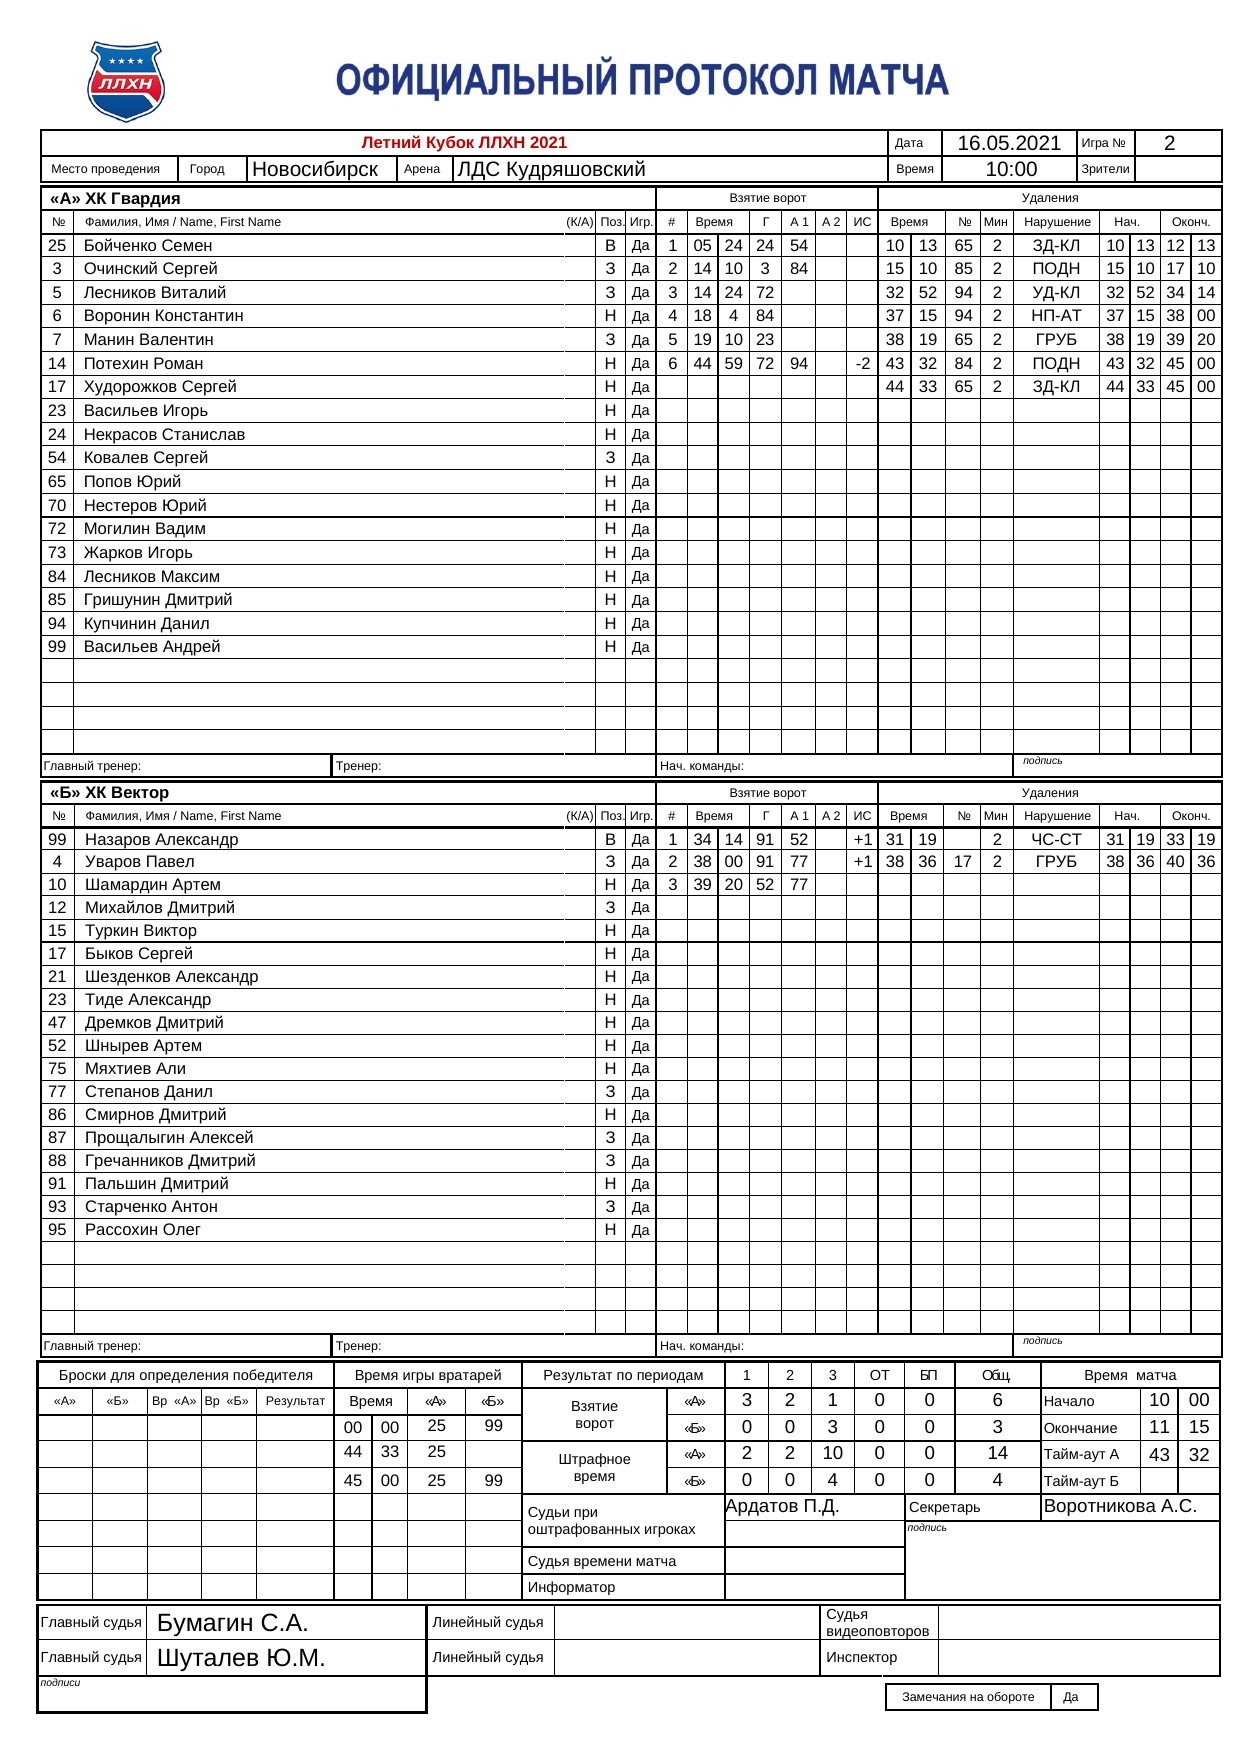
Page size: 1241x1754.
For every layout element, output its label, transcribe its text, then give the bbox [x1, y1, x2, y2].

table_cell 65 [946, 328, 980, 351]
table_cell [565, 565, 595, 587]
table_cell [816, 1058, 846, 1079]
table_cell Да [626, 446, 655, 469]
table_cell [981, 399, 1013, 422]
table_cell 17 [42, 376, 73, 398]
table_cell [657, 1081, 687, 1103]
table_cell [555, 1606, 819, 1639]
table_cell [719, 1196, 749, 1218]
table_cell [816, 1196, 846, 1218]
table_cell [565, 588, 595, 611]
table_cell [750, 1311, 781, 1333]
table_cell [688, 612, 717, 634]
table_cell 2 [981, 352, 1013, 374]
table_cell [565, 1196, 595, 1218]
table_cell Инспектор [821, 1640, 938, 1675]
table_cell [816, 446, 846, 469]
table_cell [816, 1150, 846, 1172]
table_cell [879, 1035, 910, 1057]
table_cell [912, 565, 945, 587]
table_cell [565, 730, 595, 753]
table_cell Да [626, 1012, 655, 1033]
table_cell [688, 1311, 717, 1333]
table_cell Н [596, 1173, 625, 1195]
table_cell [981, 1173, 1013, 1195]
table_cell [782, 1265, 815, 1287]
table_cell [1131, 730, 1160, 753]
table_cell [657, 1265, 687, 1287]
table_cell [981, 920, 1013, 941]
table_cell [688, 518, 717, 540]
table_cell [408, 1521, 465, 1546]
table_cell [1131, 1104, 1160, 1126]
table_cell [847, 1058, 877, 1079]
table_cell [1100, 1035, 1129, 1057]
table_cell [202, 1468, 256, 1493]
table_cell [981, 423, 1013, 445]
table_cell [879, 896, 910, 918]
table_cell Да [626, 235, 655, 256]
table_cell [688, 989, 717, 1011]
table_cell Дремков Дмитрий [75, 1012, 564, 1033]
table_cell Туркин Виктор [75, 920, 564, 941]
table_cell 44 [879, 376, 910, 398]
table_cell [847, 588, 877, 611]
table_cell [879, 1012, 910, 1033]
table_cell [1131, 1081, 1160, 1103]
table_cell 13 [912, 235, 945, 256]
table_cell [981, 1196, 1013, 1218]
table_cell 85 [42, 588, 73, 611]
table_cell «Б» [668, 1468, 724, 1493]
table_cell [565, 1265, 595, 1287]
table_cell Воротникова А.С. [1042, 1495, 1219, 1520]
table_cell [1192, 541, 1221, 564]
table_cell [750, 518, 781, 540]
table_cell [847, 376, 877, 398]
table_cell [1014, 1311, 1099, 1333]
table_cell [1192, 1058, 1221, 1079]
table_cell [944, 1196, 980, 1218]
table_cell [1131, 541, 1160, 564]
table_cell [847, 920, 877, 941]
table_cell [1100, 1058, 1129, 1079]
table_cell [816, 1265, 846, 1287]
table_cell [719, 1311, 749, 1333]
table_cell [657, 989, 687, 1011]
table_cell [912, 874, 943, 895]
table_cell Г [750, 805, 781, 826]
table_cell [750, 494, 781, 516]
table_cell [879, 1311, 910, 1333]
table_cell З [596, 896, 625, 918]
table_cell 32 [1179, 1441, 1219, 1467]
table_cell [912, 446, 945, 469]
table_cell [847, 305, 877, 327]
table_cell [912, 1173, 943, 1195]
table_cell [596, 1311, 625, 1333]
table_cell Прощалыгин Алексей [75, 1127, 564, 1149]
table_cell Н [596, 494, 625, 516]
table_cell [657, 446, 687, 469]
table_cell [688, 1012, 717, 1033]
table_cell [981, 896, 1013, 918]
table_cell [1014, 1196, 1099, 1218]
table_cell НП-АТ [1014, 305, 1099, 327]
table_cell [688, 541, 717, 564]
table_cell [42, 1265, 74, 1287]
table_cell [750, 1196, 781, 1218]
table_cell [565, 989, 595, 1011]
table_cell № [42, 211, 73, 233]
table_cell 43 [1141, 1441, 1177, 1467]
table_cell 0 [905, 1389, 954, 1413]
table_cell [816, 874, 846, 895]
table_cell [946, 470, 980, 493]
table_cell 6 [42, 305, 73, 327]
table_cell № [944, 805, 980, 826]
table_cell З [596, 257, 625, 280]
table_cell [719, 989, 749, 1011]
table_cell 3 [812, 1415, 854, 1440]
table_cell [202, 1574, 256, 1599]
table_cell Н [596, 636, 625, 658]
table_cell [688, 1196, 717, 1218]
table_cell [408, 1494, 465, 1520]
table_cell [1192, 1196, 1221, 1218]
table_cell [719, 446, 749, 469]
table_cell [1192, 612, 1221, 634]
table_cell [565, 1173, 595, 1195]
table_cell [1161, 659, 1190, 682]
table_cell [1161, 943, 1190, 964]
table_cell [981, 1012, 1013, 1033]
table_cell [1014, 989, 1099, 1011]
table_cell [565, 328, 595, 351]
table_cell [782, 966, 815, 987]
table_cell [148, 1574, 201, 1599]
table_cell 00 [335, 1416, 371, 1440]
table_cell [1161, 1127, 1190, 1149]
table_cell [879, 943, 910, 964]
table_cell [847, 257, 877, 280]
table_cell Арена [398, 157, 452, 181]
table_cell [944, 1219, 980, 1241]
table_cell [981, 1242, 1013, 1264]
table_cell [782, 612, 815, 634]
table_cell [847, 1219, 877, 1241]
table_cell [719, 683, 749, 706]
table_cell 0 [855, 1415, 904, 1440]
table_cell [912, 1288, 943, 1310]
table_cell [466, 1547, 521, 1573]
table_cell 2 [657, 850, 687, 872]
table_cell 10:00 [943, 157, 1076, 181]
table_cell [946, 659, 980, 682]
table_cell [373, 1574, 407, 1599]
table_cell Да [626, 281, 655, 303]
table_cell [879, 1219, 910, 1241]
table_cell [688, 636, 717, 658]
table_cell [257, 1521, 333, 1546]
table_cell Да [626, 518, 655, 540]
table_cell А 2 [816, 211, 846, 233]
table_cell [750, 1127, 781, 1149]
table_cell [750, 1150, 781, 1172]
table_cell [719, 423, 749, 445]
table_cell [944, 896, 980, 918]
table_cell [42, 730, 73, 753]
table_cell [1100, 541, 1129, 564]
table_header 1 [726, 1363, 768, 1387]
table_cell [879, 683, 910, 706]
table_cell [1131, 565, 1160, 587]
table_cell [816, 494, 846, 516]
table_cell Да [626, 494, 655, 516]
table_cell Главный судья [39, 1640, 146, 1675]
table_cell [657, 1173, 687, 1195]
table_cell [981, 494, 1013, 516]
table_cell [912, 707, 945, 729]
table_cell 5 [657, 328, 687, 351]
table_cell 87 [42, 1127, 74, 1149]
table_cell 3 [657, 281, 687, 303]
table_cell Воронин Константин [74, 305, 564, 327]
table_cell [816, 470, 846, 493]
table_cell [1100, 1150, 1129, 1172]
table_cell 0 [905, 1415, 954, 1440]
table_cell [688, 1081, 717, 1103]
table_cell [912, 1311, 943, 1333]
table_cell 52 [1131, 281, 1160, 303]
table_cell [1100, 423, 1129, 445]
table_cell [1131, 920, 1160, 941]
table_cell [688, 896, 717, 918]
table_cell 43 [1100, 352, 1129, 374]
table_cell [1014, 920, 1099, 941]
table_cell [74, 707, 564, 729]
table_cell [1179, 1468, 1219, 1493]
table_cell [1131, 1265, 1160, 1287]
table_cell [816, 1127, 846, 1149]
table_cell 39 [688, 874, 717, 895]
table_cell [1100, 966, 1129, 987]
table_cell «А» [39, 1389, 92, 1413]
table_cell [726, 1521, 904, 1546]
table_cell [657, 896, 687, 918]
table_cell 32 [1100, 281, 1129, 303]
table_cell [816, 1081, 846, 1103]
table_cell [1131, 1219, 1160, 1241]
table_cell 91 [750, 850, 781, 872]
table_cell Васильев Андрей [74, 636, 564, 658]
table_cell Бумагин С.А. [147, 1606, 425, 1639]
table_cell 0 [726, 1468, 768, 1493]
table_cell [847, 1035, 877, 1057]
table_cell [565, 1012, 595, 1033]
table_cell [1131, 1150, 1160, 1172]
table_cell [912, 423, 945, 445]
table_cell № [946, 211, 980, 233]
table_cell [1014, 494, 1099, 516]
table_cell [1131, 989, 1160, 1011]
table_cell Ардатов П.Д. [726, 1495, 904, 1520]
table_cell 72 [750, 352, 781, 374]
table_cell # [657, 211, 687, 233]
table_cell ИС [847, 805, 877, 826]
table_header Время игры вратарей [335, 1363, 521, 1387]
table_cell Степанов Данил [75, 1081, 564, 1103]
table_cell Н [596, 1035, 625, 1057]
table_cell Да [626, 588, 655, 611]
table_cell [1192, 588, 1221, 611]
table_cell [42, 707, 73, 729]
table_cell [879, 1196, 910, 1218]
table_cell [879, 494, 910, 516]
table_cell [1014, 518, 1099, 540]
table_cell Информатор [523, 1575, 724, 1599]
table_cell Н [596, 920, 625, 941]
table_cell [912, 989, 943, 1011]
table_cell 33 [1161, 829, 1190, 849]
table_cell [816, 943, 846, 964]
table_cell [1014, 707, 1099, 729]
table_cell [657, 612, 687, 634]
table_cell 10 [1100, 235, 1129, 256]
table_cell [912, 683, 945, 706]
table_cell [719, 707, 749, 729]
table_cell [912, 636, 945, 658]
table_cell [782, 423, 815, 445]
table_cell [626, 1288, 655, 1310]
table_cell 2 [726, 1442, 768, 1467]
table_cell Да [626, 612, 655, 634]
table_cell 14 [956, 1442, 1040, 1467]
table_cell [816, 989, 846, 1011]
table_cell [719, 1012, 749, 1033]
table_cell 14 [688, 257, 717, 280]
table_cell [847, 399, 877, 422]
table_cell [657, 1219, 687, 1241]
table_cell [1131, 1127, 1160, 1149]
table_cell 2 [981, 305, 1013, 327]
table_cell 99 [466, 1468, 521, 1493]
table_cell [912, 1219, 943, 1241]
table_cell Время [879, 805, 943, 826]
table_cell [466, 1494, 521, 1520]
table_cell [1161, 683, 1190, 706]
table_cell [847, 896, 877, 918]
table_cell [1100, 683, 1129, 706]
table_cell «Б » [466, 1389, 521, 1413]
table_cell [1100, 707, 1129, 729]
table_cell [750, 541, 781, 564]
table_cell [847, 1265, 877, 1287]
table_cell ПОДН [1014, 257, 1099, 280]
table_cell [202, 1441, 256, 1467]
table_cell [565, 683, 595, 706]
table_cell ГРУБ [1014, 328, 1099, 351]
table_cell [1161, 494, 1190, 516]
table_cell [1100, 470, 1129, 493]
table_cell 23 [750, 328, 781, 351]
table_cell [981, 730, 1013, 753]
table_cell Н [596, 1058, 625, 1079]
table_cell [1192, 565, 1221, 587]
table_cell [1141, 1468, 1177, 1493]
table_cell [782, 446, 815, 469]
table_cell [565, 874, 595, 895]
table_cell Назаров Александр [75, 829, 564, 849]
table_cell Да [626, 829, 655, 849]
table_cell 15 [912, 305, 945, 327]
table_cell [719, 943, 749, 964]
table_cell Да [626, 399, 655, 422]
table_cell [657, 1311, 687, 1333]
table_cell З [596, 1196, 625, 1218]
table_cell [782, 920, 815, 941]
table_cell [1014, 446, 1099, 469]
table_cell 94 [42, 612, 73, 634]
table_cell [816, 850, 846, 872]
table_cell [257, 1468, 333, 1493]
table_cell «А» [668, 1389, 724, 1413]
table_cell [946, 494, 980, 516]
table_cell [981, 518, 1013, 540]
table_cell [1161, 1311, 1190, 1333]
table_cell [879, 966, 910, 987]
table_cell [565, 446, 595, 469]
table_cell [847, 1311, 877, 1333]
table_cell [335, 1574, 371, 1599]
table_cell [981, 1219, 1013, 1241]
table_cell [847, 989, 877, 1011]
table_cell Некрасов Станислав [74, 423, 564, 445]
table_cell [981, 1104, 1013, 1126]
table_cell [719, 659, 749, 682]
table_header 2 [1136, 131, 1221, 155]
table_cell [74, 659, 564, 682]
table_cell [782, 707, 815, 729]
table_cell [39, 1574, 92, 1599]
table_cell [1014, 730, 1099, 753]
table_cell Михайлов Дмитрий [75, 896, 564, 918]
table_cell З [596, 1127, 625, 1149]
table_cell 95 [42, 1219, 74, 1241]
table_cell ЗД-КЛ [1014, 235, 1099, 256]
table_cell 40 [1161, 850, 1190, 872]
table_cell [981, 1058, 1013, 1079]
table_cell [1192, 1311, 1221, 1333]
table_cell [1192, 518, 1221, 540]
table_cell Нарушение [1014, 805, 1099, 826]
table_cell Шнырев Артем [75, 1035, 564, 1057]
table_cell [879, 1265, 910, 1287]
table_cell [879, 588, 910, 611]
table_cell [1131, 518, 1160, 540]
table_cell [719, 565, 749, 587]
table_cell 99 [42, 829, 74, 849]
table_cell [565, 541, 595, 564]
table_cell [879, 423, 910, 445]
table_cell [981, 446, 1013, 469]
table_cell 7 [42, 328, 73, 351]
table_cell 37 [1100, 305, 1129, 327]
table_cell Мяхтиев Али [75, 1058, 564, 1079]
table_cell [912, 1265, 943, 1287]
table_cell 14 [719, 829, 749, 849]
table_cell Да [626, 1219, 655, 1241]
table_cell [408, 1574, 465, 1599]
table_cell 84 [42, 565, 73, 587]
table_cell Старченко Антон [75, 1196, 564, 1218]
table_cell 00 [373, 1416, 407, 1440]
table_cell [1014, 874, 1099, 895]
table_cell [1131, 943, 1160, 964]
table_cell Оконч. [1161, 211, 1221, 233]
table_cell З [596, 281, 625, 303]
table_cell [93, 1521, 147, 1546]
table_cell [626, 730, 655, 753]
table_cell [782, 376, 815, 398]
table_cell [565, 966, 595, 987]
table_cell Быков Сергей [75, 943, 564, 964]
table_cell [816, 399, 846, 422]
table_cell 77 [42, 1081, 74, 1103]
table_cell [1131, 1058, 1160, 1079]
table_cell 0 [769, 1415, 811, 1440]
table_cell [816, 730, 846, 753]
table_cell [847, 874, 877, 895]
table_cell [944, 966, 980, 987]
table_cell 24 [750, 235, 781, 256]
table_cell [626, 683, 655, 706]
table_cell Да [626, 1058, 655, 1079]
table_cell [688, 683, 717, 706]
table_cell Н [596, 588, 625, 611]
table_cell 24 [719, 235, 749, 256]
table_cell [565, 518, 595, 540]
table_cell [816, 683, 846, 706]
table_cell 2 [981, 281, 1013, 303]
table_cell [1161, 989, 1190, 1011]
table_cell [1192, 989, 1221, 1011]
table_cell [883, 1677, 1220, 1681]
table_cell 36 [1131, 850, 1160, 872]
table_cell Шуталев Ю.М. [147, 1640, 425, 1675]
table_cell 15 [879, 257, 910, 280]
table_cell 14 [42, 352, 73, 374]
table_cell Да [626, 423, 655, 445]
table_cell [1014, 1219, 1099, 1241]
table_cell [816, 352, 846, 374]
table_cell 24 [42, 423, 73, 445]
table_cell [565, 1311, 595, 1333]
table_cell [657, 1242, 687, 1264]
table_cell [1161, 1035, 1190, 1057]
table_cell [1192, 1288, 1221, 1310]
table_cell [373, 1547, 407, 1573]
table_cell [944, 1265, 980, 1287]
table_cell 94 [946, 281, 980, 303]
table_cell [847, 1104, 877, 1126]
table_cell [782, 636, 815, 658]
table_cell # [657, 805, 687, 826]
table_cell В [596, 829, 625, 849]
table_cell [1100, 399, 1129, 422]
table_cell Да [626, 470, 655, 493]
table_cell [1192, 1173, 1221, 1195]
table_cell 0 [905, 1468, 954, 1493]
table_cell [657, 376, 687, 398]
table_cell 45 [1161, 376, 1190, 398]
table_cell 70 [42, 494, 73, 516]
table_cell [1161, 446, 1190, 469]
table_cell [782, 1173, 815, 1195]
table_cell [847, 612, 877, 634]
table_cell Н [596, 352, 625, 374]
table_cell [1100, 1081, 1129, 1103]
table_cell [782, 730, 815, 753]
table_cell [335, 1494, 371, 1520]
table_cell [1131, 446, 1160, 469]
table_cell Н [596, 305, 625, 327]
table_cell [944, 1012, 980, 1033]
table_cell [782, 943, 815, 964]
table_cell 0 [855, 1468, 904, 1493]
table_cell 86 [42, 1104, 74, 1126]
table_cell [1014, 423, 1099, 445]
table_cell [1100, 1242, 1129, 1264]
table_cell Н [596, 874, 625, 895]
table_cell Мин [981, 211, 1013, 233]
table_cell [981, 1265, 1013, 1287]
table_cell Фамилия, Имя / Name, First Name [74, 211, 565, 233]
table_cell [1100, 446, 1129, 469]
table_cell 38 [688, 850, 717, 872]
table_cell [74, 730, 564, 753]
table_cell Да [626, 850, 655, 872]
table_cell [257, 1574, 333, 1599]
table_cell [688, 1058, 717, 1079]
table_cell [782, 1196, 815, 1218]
table_cell [657, 494, 687, 516]
table_cell Да [626, 352, 655, 374]
table_cell 2 [657, 257, 687, 280]
table_cell 19 [912, 829, 943, 849]
table_cell [847, 565, 877, 587]
table_cell [688, 494, 717, 516]
table_cell Место проведения [42, 157, 177, 181]
table_cell З [596, 1150, 625, 1172]
table_cell [981, 1150, 1013, 1172]
table_cell [1099, 1682, 1220, 1711]
table_cell [565, 305, 595, 327]
table_cell [912, 541, 945, 564]
table_cell Линейный судья [428, 1606, 554, 1639]
table_cell [1192, 874, 1221, 895]
table_cell 93 [42, 1196, 74, 1218]
table_cell [1161, 1058, 1190, 1079]
table_cell [912, 612, 945, 634]
table_cell [816, 565, 846, 587]
table_cell [750, 683, 781, 706]
table_cell [148, 1468, 201, 1493]
table_cell [981, 659, 1013, 682]
table_cell [816, 966, 846, 987]
table_cell [1131, 1173, 1160, 1195]
table_cell [879, 1104, 910, 1126]
table_cell [1014, 612, 1099, 634]
table_cell Н [596, 943, 625, 964]
table_cell [750, 470, 781, 493]
table_cell [782, 1242, 815, 1264]
table_cell З [596, 328, 625, 351]
table_cell [782, 659, 815, 682]
table_cell [944, 1127, 980, 1149]
table_cell [750, 896, 781, 918]
table_cell Нач. команды: [657, 755, 1012, 776]
table_cell [1131, 1311, 1160, 1333]
table_cell [596, 1288, 625, 1310]
table_cell [657, 470, 687, 493]
table_cell [816, 1219, 846, 1241]
table_cell [1192, 1081, 1221, 1103]
table_cell 31 [1100, 829, 1129, 849]
table_cell [335, 1521, 371, 1546]
table_cell [657, 1288, 687, 1310]
table_cell [879, 470, 910, 493]
table_cell 20 [1192, 328, 1221, 351]
table_cell [782, 1219, 815, 1241]
table_cell 33 [373, 1441, 407, 1467]
table_header Броски для определения победителя [39, 1363, 333, 1387]
table_cell [816, 1104, 846, 1126]
table_cell [946, 518, 980, 540]
table_cell [981, 707, 1013, 729]
table_cell Нач. команды: [657, 1335, 1012, 1356]
table_cell [1161, 896, 1190, 918]
table_cell [782, 588, 815, 611]
table_cell [657, 943, 687, 964]
table_cell [565, 281, 595, 303]
table_cell [1161, 1150, 1190, 1172]
table_cell [750, 1058, 781, 1079]
table_cell [688, 1150, 717, 1172]
table_cell [688, 1173, 717, 1195]
table_cell (К/А) [565, 211, 595, 233]
table_cell [816, 328, 846, 351]
table_cell [688, 376, 717, 398]
table_cell [335, 1547, 371, 1573]
table_cell [1192, 966, 1221, 987]
table_cell [42, 659, 73, 682]
table_cell Да [626, 1150, 655, 1172]
table_cell [657, 966, 687, 987]
table_cell № [42, 805, 74, 826]
table_cell 00 [1192, 305, 1221, 327]
table_cell Лесников Максим [74, 565, 564, 587]
table_cell [981, 1288, 1013, 1310]
table_cell [946, 541, 980, 564]
table_cell [782, 328, 815, 351]
table_cell [782, 399, 815, 422]
table_cell 00 [1192, 352, 1221, 374]
table_cell [847, 707, 877, 729]
table_cell [1192, 1035, 1221, 1057]
table_cell [719, 494, 749, 516]
table_cell 25 [408, 1441, 465, 1467]
table_cell [1131, 659, 1160, 682]
table_cell [879, 399, 910, 422]
table_cell [912, 1242, 943, 1264]
table_cell Тренер: [333, 1335, 655, 1356]
table_cell 32 [1131, 352, 1160, 374]
table_cell [1100, 1104, 1129, 1126]
table_cell [1131, 1196, 1160, 1218]
table_cell [1014, 1035, 1099, 1057]
table_cell [93, 1494, 147, 1520]
table_cell [719, 1104, 749, 1126]
table_cell [626, 707, 655, 729]
table_cell 10 [912, 257, 945, 280]
table_cell [657, 707, 687, 729]
table_cell 10 [812, 1442, 854, 1467]
table_cell [782, 989, 815, 1011]
table_cell [657, 1150, 687, 1172]
table_cell [879, 1081, 910, 1103]
table_cell 54 [42, 446, 73, 469]
table_cell [816, 659, 846, 682]
table_cell [39, 1521, 92, 1546]
table_cell Зрители [1078, 157, 1134, 181]
table_cell [565, 659, 595, 682]
table_cell 00 [1179, 1389, 1219, 1413]
table_cell [1014, 1104, 1099, 1126]
table_cell ИС [847, 211, 877, 233]
table_cell [596, 1242, 625, 1264]
table_cell [719, 612, 749, 634]
table_cell Нестеров Юрий [74, 494, 564, 516]
table_cell [719, 376, 749, 398]
table_cell 2 [981, 376, 1013, 398]
table_cell [946, 612, 980, 634]
table_cell Да [626, 257, 655, 280]
table_cell [1014, 1173, 1099, 1195]
table_cell Судья видеоповторов [821, 1606, 938, 1639]
table_cell [565, 896, 595, 918]
table_cell [1100, 1012, 1129, 1033]
table_cell +1 [847, 850, 877, 872]
table_cell [750, 565, 781, 587]
table_cell Линейный судья [428, 1640, 554, 1675]
table_cell [257, 1441, 333, 1467]
table_cell [596, 659, 625, 682]
table_cell [373, 1494, 407, 1520]
table_cell Да [626, 989, 655, 1011]
table_cell [565, 1242, 595, 1264]
table_cell [847, 494, 877, 516]
table_cell [657, 1058, 687, 1079]
table_cell [1014, 966, 1099, 987]
table_cell [1192, 920, 1221, 941]
table_cell Шезденков Александр [75, 966, 564, 987]
table_cell [596, 683, 625, 706]
table_cell [1100, 636, 1129, 658]
table_cell [657, 565, 687, 587]
table_cell [565, 257, 595, 280]
table_cell [1131, 1035, 1160, 1057]
table_cell [944, 1081, 980, 1103]
table_cell Н [596, 565, 625, 587]
table_cell [912, 1196, 943, 1218]
table_cell 25 [408, 1468, 465, 1493]
table_cell [750, 989, 781, 1011]
table_cell [816, 920, 846, 941]
table_cell [42, 1311, 74, 1333]
table_cell [202, 1521, 256, 1546]
table_cell Н [596, 966, 625, 987]
table_cell [1131, 874, 1160, 895]
table_cell 84 [750, 305, 781, 327]
table_cell 38 [879, 850, 910, 872]
table_cell [750, 707, 781, 729]
table_cell [750, 1173, 781, 1195]
table_cell [750, 1081, 781, 1103]
table_cell [148, 1416, 201, 1440]
table_header Удаления [879, 783, 1221, 803]
table_cell 3 [726, 1389, 768, 1413]
table_cell 1 [657, 829, 687, 849]
table_cell ЧС-СТ [1014, 829, 1099, 849]
table_cell ГРУБ [1014, 850, 1099, 872]
table_cell [93, 1416, 147, 1440]
table_cell [847, 1081, 877, 1103]
table_cell [93, 1468, 147, 1493]
table_cell [816, 257, 846, 280]
table_cell [1161, 920, 1190, 941]
table_cell 19 [1131, 829, 1160, 849]
table_cell [565, 1219, 595, 1241]
table_cell [688, 470, 717, 493]
table_cell [1161, 707, 1190, 729]
table_header Да [1052, 1685, 1097, 1709]
table_cell [879, 1288, 910, 1310]
table_cell 2 [981, 235, 1013, 256]
table_cell [944, 1173, 980, 1195]
table_cell [750, 636, 781, 658]
table_cell 12 [1161, 235, 1190, 256]
table_cell Гречанников Дмитрий [75, 1150, 564, 1172]
table_cell [1161, 730, 1190, 753]
table_cell 05 [688, 235, 717, 256]
table_cell 23 [42, 989, 74, 1011]
table_cell [782, 1104, 815, 1126]
table_cell [816, 1311, 846, 1333]
table_cell [257, 1494, 333, 1520]
table_header 16.05.2021 [943, 131, 1076, 155]
table_cell 13 [1131, 235, 1160, 256]
table_cell [912, 659, 945, 682]
table_header Удаления [879, 188, 1221, 209]
table_cell [981, 1035, 1013, 1057]
table_cell [912, 1081, 943, 1103]
table_cell [782, 281, 815, 303]
table_cell [565, 1035, 595, 1057]
table_cell [750, 659, 781, 682]
table_cell 13 [1192, 235, 1221, 256]
table_cell [1131, 1242, 1160, 1264]
table_cell [408, 1547, 465, 1573]
table_cell [879, 920, 910, 941]
table_cell 45 [335, 1468, 371, 1493]
table_header Замечания на обороте [887, 1685, 1050, 1709]
table_cell [688, 730, 717, 753]
table_cell Манин Валентин [74, 328, 564, 351]
table_cell [1131, 707, 1160, 729]
table_cell [719, 920, 749, 941]
table_cell Да [626, 565, 655, 587]
table_cell [565, 612, 595, 634]
table_cell 39 [1161, 328, 1190, 351]
table_cell [879, 1058, 910, 1079]
table_cell [688, 399, 717, 422]
table_cell [816, 423, 846, 445]
table_cell [75, 1288, 564, 1310]
table_cell 3 [657, 874, 687, 895]
table_cell [912, 1150, 943, 1172]
table_cell 31 [879, 829, 910, 849]
table_cell [816, 896, 846, 918]
table_cell [1100, 1265, 1129, 1287]
table_cell [1014, 943, 1099, 964]
table_cell ЛДС Кудряшовский [454, 157, 887, 181]
table_cell -2 [847, 352, 877, 374]
table_cell «Б» [668, 1415, 724, 1440]
table_cell 6 [956, 1389, 1040, 1413]
table_cell [719, 730, 749, 753]
table_cell [816, 1035, 846, 1057]
table_cell [939, 1606, 1219, 1639]
table_cell 21 [42, 966, 74, 987]
table_cell [719, 1058, 749, 1079]
table_cell [148, 1547, 201, 1573]
table_cell [93, 1547, 147, 1573]
table_cell [42, 683, 73, 706]
table_cell [912, 518, 945, 540]
table_cell [626, 1242, 655, 1264]
table_cell 38 [879, 328, 910, 351]
table_cell [1014, 588, 1099, 611]
table_cell Очинский Сергей [74, 257, 564, 280]
table_cell «А» [408, 1389, 465, 1413]
table_cell 14 [1192, 281, 1221, 303]
table_cell [1014, 541, 1099, 564]
table_cell 77 [782, 850, 815, 872]
table_cell [782, 470, 815, 493]
table_cell [1131, 1012, 1160, 1033]
table_cell [879, 518, 910, 540]
table_cell [816, 707, 846, 729]
table_cell [750, 446, 781, 469]
table_cell [939, 1640, 1219, 1675]
table_cell [1014, 659, 1099, 682]
table_cell 1 [657, 235, 687, 256]
table_cell Судьи при оштрафованных игроках [523, 1495, 724, 1546]
table_cell ЗД-КЛ [1014, 376, 1099, 398]
table_cell [912, 943, 943, 964]
table_cell [1014, 636, 1099, 658]
table_cell 38 [1100, 328, 1129, 351]
table_cell 10 [879, 235, 910, 256]
table_cell [688, 966, 717, 987]
table_cell [782, 1127, 815, 1149]
table_cell [912, 399, 945, 422]
table_cell Бойченко Семен [74, 235, 564, 256]
table_cell Время [879, 211, 945, 233]
table_cell подпись [1014, 755, 1221, 776]
table_cell 47 [42, 1012, 74, 1033]
table_cell 15 [42, 920, 74, 941]
table_cell [816, 518, 846, 540]
table_header Игра № [1078, 131, 1134, 155]
table_cell [1100, 588, 1129, 611]
table_cell Да [626, 541, 655, 564]
table_cell 72 [42, 518, 73, 540]
table_cell [1192, 943, 1221, 964]
table_cell [1131, 683, 1160, 706]
table_cell З [596, 850, 625, 872]
table_cell [657, 399, 687, 422]
table_cell Да [626, 1104, 655, 1126]
table_cell [688, 565, 717, 587]
table_cell [39, 1494, 92, 1520]
table_cell Взятие ворот [523, 1389, 666, 1440]
table_cell [42, 1288, 74, 1310]
table_cell 33 [912, 376, 945, 398]
table_cell Н [596, 1104, 625, 1126]
table_cell [782, 1035, 815, 1057]
table_cell [847, 659, 877, 682]
table_cell [1161, 399, 1190, 422]
table_cell [847, 1012, 877, 1033]
table_cell 14 [688, 281, 717, 303]
table_cell (К/А) [565, 805, 595, 826]
table_cell 10 [719, 328, 749, 351]
table_cell [466, 1574, 521, 1599]
table_cell [912, 920, 943, 941]
table_cell [719, 1265, 749, 1287]
table_cell Ковалев Сергей [74, 446, 564, 469]
table_cell [657, 1127, 687, 1149]
table_cell [688, 1104, 717, 1126]
table_cell [782, 494, 815, 516]
table_cell [879, 707, 910, 729]
table_cell Да [626, 1196, 655, 1218]
table_cell [657, 541, 687, 564]
table_cell 00 [1192, 376, 1221, 398]
table_cell [750, 1219, 781, 1241]
table_cell [688, 707, 717, 729]
table_cell [657, 730, 687, 753]
table_cell [944, 874, 980, 895]
table_cell [565, 850, 595, 872]
table_cell [466, 1521, 521, 1546]
table_cell [1014, 1012, 1099, 1033]
table_cell [816, 235, 846, 256]
table_cell [1131, 612, 1160, 634]
table_cell Да [626, 1173, 655, 1195]
table_cell [750, 1012, 781, 1033]
table_cell [1100, 1219, 1129, 1241]
table_cell [981, 683, 1013, 706]
table_cell [1161, 565, 1190, 587]
table_cell [816, 305, 846, 327]
table_cell [946, 683, 980, 706]
table_cell [596, 730, 625, 753]
table_cell [879, 565, 910, 587]
table_cell 54 [782, 235, 815, 256]
table_header Время матча [1042, 1363, 1219, 1387]
table_header 3 [812, 1363, 854, 1387]
table_cell [847, 446, 877, 469]
table_cell [719, 636, 749, 658]
table_cell [879, 636, 910, 658]
table_cell [1192, 1104, 1221, 1126]
table_cell [1131, 966, 1160, 987]
table_cell [1014, 399, 1099, 422]
table_cell [782, 1058, 815, 1079]
table_cell [816, 829, 846, 849]
table_cell [1192, 707, 1221, 729]
table_cell [1136, 157, 1221, 181]
table_cell [981, 470, 1013, 493]
table_cell [1192, 659, 1221, 682]
table_cell [688, 1127, 717, 1149]
table_cell [688, 446, 717, 469]
table_cell Васильев Игорь [74, 399, 564, 422]
table_cell З [596, 446, 625, 469]
table_cell 43 [879, 352, 910, 374]
table_cell [1014, 1150, 1099, 1172]
table_cell Да [626, 636, 655, 658]
table_cell [816, 1173, 846, 1195]
table_cell 45 [1161, 352, 1190, 374]
table_cell [1161, 1196, 1190, 1218]
table_cell [1161, 423, 1190, 445]
table_cell ПОДН [1014, 352, 1099, 374]
table_cell [944, 1035, 980, 1057]
table_cell [1014, 1242, 1099, 1264]
table_cell 19 [1131, 328, 1160, 351]
table_cell 17 [42, 943, 74, 964]
table_cell [1014, 470, 1099, 493]
picture [5, 28, 1179, 129]
table_cell [981, 989, 1013, 1011]
table_cell [847, 1150, 877, 1172]
table_cell [879, 989, 910, 1011]
table_cell 94 [782, 352, 815, 374]
table_cell [75, 1265, 564, 1287]
table_cell [428, 1677, 882, 1711]
table_cell [555, 1640, 819, 1675]
table_cell 0 [769, 1468, 811, 1493]
table_cell Да [626, 376, 655, 398]
table_cell [1100, 659, 1129, 682]
table_cell Да [626, 1081, 655, 1103]
table_cell [944, 1242, 980, 1264]
table_cell Главный тренер: [42, 755, 330, 776]
table_cell [726, 1575, 904, 1599]
table_cell 10 [719, 257, 749, 280]
table_cell [657, 1035, 687, 1057]
table_cell Н [596, 518, 625, 540]
table_cell [879, 446, 910, 469]
table_cell [596, 1265, 625, 1287]
table_cell [981, 541, 1013, 564]
table_cell [1014, 1081, 1099, 1103]
table_cell Тренер: [333, 755, 655, 776]
table_cell 24 [719, 281, 749, 303]
table_cell [1100, 943, 1129, 964]
table_cell [719, 896, 749, 918]
table_cell Н [596, 989, 625, 1011]
table_cell [565, 470, 595, 493]
table_cell 17 [1161, 257, 1190, 280]
table_cell Могилин Вадим [74, 518, 564, 540]
table_cell Начало [1042, 1389, 1140, 1413]
table_cell Тиде Александр [75, 989, 564, 1011]
table_cell [257, 1547, 333, 1573]
table_cell [596, 707, 625, 729]
table_cell [944, 943, 980, 964]
table_cell [565, 423, 595, 445]
table_cell [944, 1311, 980, 1333]
table_cell Время [889, 157, 941, 181]
table_header Результат по периодам [523, 1363, 724, 1387]
table_cell [750, 1242, 781, 1264]
table_cell [1161, 470, 1190, 493]
table_cell [879, 1127, 910, 1149]
table_cell А 1 [782, 805, 815, 826]
table_cell 17 [944, 850, 980, 872]
table_cell [1192, 446, 1221, 469]
table_cell 19 [912, 328, 945, 351]
table_cell Уваров Павел [75, 850, 564, 872]
table_cell Город [179, 157, 246, 181]
table_cell [39, 1441, 92, 1467]
table_header Взятие ворот [657, 783, 877, 803]
table_header БП [905, 1363, 954, 1387]
table_cell [912, 470, 945, 493]
table_cell [1192, 423, 1221, 445]
table_cell [1131, 423, 1160, 445]
table_cell [981, 943, 1013, 964]
table_cell 3 [42, 257, 73, 280]
table_cell [565, 1150, 595, 1172]
table_cell Мин [981, 805, 1013, 826]
table_cell [1131, 896, 1160, 918]
table_cell [847, 943, 877, 964]
table_cell 00 [719, 850, 749, 872]
table_cell [944, 829, 980, 849]
table_cell 84 [946, 352, 980, 374]
table_cell [912, 896, 943, 918]
table_cell 88 [42, 1150, 74, 1172]
table_cell Пальшин Дмитрий [75, 1173, 564, 1195]
table_cell 4 [956, 1468, 1040, 1493]
table_cell [1161, 1265, 1190, 1287]
table_cell [1161, 588, 1190, 611]
table_cell [688, 659, 717, 682]
table_cell [1131, 494, 1160, 516]
table_cell [1161, 966, 1190, 987]
table_cell Окончание [1042, 1415, 1140, 1440]
table_header Дата [889, 131, 941, 155]
table_cell [1192, 494, 1221, 516]
table_cell [981, 636, 1013, 658]
table_header «Б» ХК Вектор [42, 783, 655, 803]
table_cell [148, 1441, 201, 1467]
table_cell [565, 352, 595, 374]
table_cell [1192, 636, 1221, 658]
table_cell [1100, 920, 1129, 941]
table_cell [981, 565, 1013, 587]
table_cell [944, 920, 980, 941]
table_cell [657, 1012, 687, 1033]
table_cell Нач. [1100, 211, 1160, 233]
table_cell «А» [668, 1442, 724, 1467]
table_cell [1014, 1058, 1099, 1079]
table_cell [879, 1242, 910, 1264]
table_cell 72 [750, 281, 781, 303]
table_cell 2 [981, 829, 1013, 849]
table_cell [782, 1311, 815, 1333]
table_cell [688, 1219, 717, 1241]
table_cell [626, 1311, 655, 1333]
table_cell Г [750, 211, 781, 233]
table_cell [626, 659, 655, 682]
table_cell 25 [408, 1416, 465, 1440]
table_cell Главный тренер: [42, 1335, 330, 1356]
table_cell Игр. [626, 805, 655, 826]
table_cell Да [626, 920, 655, 941]
table_cell [202, 1416, 256, 1440]
table_cell [1192, 470, 1221, 493]
table_cell [1192, 1219, 1221, 1241]
table_cell [1161, 1219, 1190, 1241]
table_cell 12 [42, 896, 74, 918]
table_cell [688, 588, 717, 611]
table_cell 65 [946, 235, 980, 256]
table_cell Да [626, 1127, 655, 1149]
table_cell [912, 1035, 943, 1057]
table_cell [750, 376, 781, 398]
table_cell Тайм-аут Б [1042, 1468, 1140, 1493]
table_cell Потехин Роман [74, 352, 564, 374]
table_cell [750, 1288, 781, 1310]
table_cell Поз. [596, 805, 625, 826]
table_cell [879, 730, 910, 753]
table_cell [1131, 636, 1160, 658]
table_cell Оконч. [1161, 805, 1221, 826]
table_cell Вр «А» [148, 1389, 201, 1413]
table_cell [1014, 683, 1099, 706]
table_cell 0 [726, 1415, 768, 1440]
table_cell [944, 1150, 980, 1172]
table_cell [946, 588, 980, 611]
table_cell [719, 1035, 749, 1057]
table_cell 20 [719, 874, 749, 895]
table_cell [688, 1035, 717, 1057]
table_cell [1161, 874, 1190, 895]
table_cell [93, 1574, 147, 1599]
table_cell 94 [946, 305, 980, 327]
table_cell [1100, 1127, 1129, 1149]
table_cell [688, 943, 717, 964]
table_cell [1014, 1127, 1099, 1149]
table_cell [816, 281, 846, 303]
table_cell Н [596, 541, 625, 564]
table_cell [657, 1104, 687, 1126]
table_cell 52 [750, 874, 781, 895]
table_cell 2 [769, 1442, 811, 1467]
table_cell [719, 1127, 749, 1149]
table_cell [946, 707, 980, 729]
table_cell 34 [688, 829, 717, 849]
table_cell +1 [847, 829, 877, 849]
table_header ОТ [855, 1363, 904, 1387]
table_cell [466, 1441, 521, 1467]
table_cell [816, 636, 846, 658]
table_cell 77 [782, 874, 815, 895]
table_cell 44 [335, 1441, 371, 1467]
table_cell [565, 636, 595, 658]
table_cell [148, 1494, 201, 1520]
table_cell [1192, 1150, 1221, 1172]
table_cell 91 [42, 1173, 74, 1195]
table_cell Да [626, 943, 655, 964]
table_cell [782, 518, 815, 540]
table_cell [879, 874, 910, 895]
table_cell Фамилия, Имя / Name, First Name [75, 805, 565, 826]
table_cell [879, 541, 910, 564]
table_cell Рассохин Олег [75, 1219, 564, 1241]
table_cell [1100, 989, 1129, 1011]
table_cell [944, 989, 980, 1011]
table_cell [565, 376, 595, 398]
table_cell 32 [912, 352, 945, 374]
table_cell 19 [1192, 829, 1221, 849]
table_cell Судья времени матча [523, 1548, 724, 1573]
table_cell 37 [879, 305, 910, 327]
table_cell 2 [981, 328, 1013, 351]
table_cell [782, 896, 815, 918]
table_cell [39, 1547, 92, 1573]
table_cell [750, 730, 781, 753]
table_cell 11 [1141, 1415, 1177, 1440]
table_cell 10 [1131, 257, 1160, 280]
table_cell [847, 1196, 877, 1218]
table_cell [847, 1127, 877, 1149]
table_cell 2 [981, 850, 1013, 872]
table_cell [1192, 1265, 1221, 1287]
table_cell [688, 1288, 717, 1310]
table_cell 73 [42, 541, 73, 564]
table_cell Н [596, 399, 625, 422]
table_cell [847, 281, 877, 303]
table_cell [657, 588, 687, 611]
table_cell 84 [782, 257, 815, 280]
table_cell Результат [257, 1389, 333, 1413]
table_cell 36 [1192, 850, 1221, 872]
table_cell [750, 966, 781, 987]
table_cell Главный судья [39, 1606, 146, 1639]
table_cell [657, 423, 687, 445]
table_cell 36 [912, 850, 943, 872]
table_cell 44 [688, 352, 717, 374]
table_cell 4 [812, 1468, 854, 1493]
table_cell [1161, 1104, 1190, 1126]
table_cell 10 [42, 874, 74, 895]
table_cell [565, 399, 595, 422]
table_cell [782, 1288, 815, 1310]
table_cell [847, 966, 877, 987]
table_cell [565, 1058, 595, 1079]
table_cell [1161, 518, 1190, 540]
table_cell [847, 1173, 877, 1195]
table_cell 15 [1179, 1415, 1219, 1440]
table_cell Штрафное время [523, 1442, 666, 1493]
table_cell [847, 541, 877, 564]
table_cell [816, 588, 846, 611]
table_cell А 1 [782, 211, 815, 233]
table_cell Купчинин Данил [74, 612, 564, 634]
table_cell [565, 1104, 595, 1126]
table_cell [912, 1012, 943, 1033]
table_cell 18 [688, 305, 717, 327]
table_cell [981, 1081, 1013, 1103]
table_cell [1192, 896, 1221, 918]
table_cell [1161, 1242, 1190, 1264]
table_cell [946, 636, 980, 658]
table_cell [816, 1242, 846, 1264]
table_cell [1161, 1012, 1190, 1033]
table_cell [816, 376, 846, 398]
table_cell [750, 588, 781, 611]
table_cell Жарков Игорь [74, 541, 564, 564]
table_cell [657, 1196, 687, 1218]
table_cell [719, 1219, 749, 1241]
table_cell 0 [905, 1442, 954, 1467]
table_cell Н [596, 1219, 625, 1241]
table_cell 59 [719, 352, 749, 374]
table_cell [565, 1127, 595, 1149]
table_cell Н [596, 423, 625, 445]
table_cell подпись [1014, 1335, 1221, 1356]
table_cell 1 [812, 1389, 854, 1413]
table_cell [750, 423, 781, 445]
table_cell 75 [42, 1058, 74, 1079]
table_cell [1100, 1196, 1129, 1218]
table_cell Нач. [1100, 805, 1160, 826]
table_cell [565, 235, 595, 256]
table_cell Гришунин Дмитрий [74, 588, 564, 611]
table_header «А» ХК Гвардия [42, 188, 655, 209]
table_cell 3 [750, 257, 781, 280]
table_cell [726, 1548, 904, 1573]
table_cell [39, 1416, 92, 1440]
table_cell [1131, 588, 1160, 611]
table_cell [719, 470, 749, 493]
table_cell [565, 494, 595, 516]
table_cell Да [626, 1035, 655, 1057]
table_cell [981, 874, 1013, 895]
table_cell [1100, 1173, 1129, 1195]
table_cell [719, 399, 749, 422]
table_cell 2 [981, 257, 1013, 280]
table_cell 38 [1161, 305, 1190, 327]
table_cell 85 [946, 257, 980, 280]
table_cell [816, 1012, 846, 1033]
table_cell [1192, 399, 1221, 422]
table_cell [912, 494, 945, 516]
table_cell [1100, 874, 1129, 895]
table_cell 99 [466, 1416, 521, 1440]
table_cell [93, 1441, 147, 1467]
table_cell [39, 1468, 92, 1493]
table_cell [719, 1081, 749, 1103]
table_cell 19 [688, 328, 717, 351]
table_cell [782, 1081, 815, 1103]
table_cell [1100, 896, 1129, 918]
table_cell [1161, 1081, 1190, 1103]
table_cell [1100, 730, 1129, 753]
table_cell [750, 399, 781, 422]
table_cell Да [626, 874, 655, 895]
table_cell [1161, 612, 1190, 634]
table_cell [1161, 1173, 1190, 1195]
table_cell [946, 730, 980, 753]
table_cell [1014, 1265, 1099, 1287]
table_cell Поз. [596, 211, 625, 233]
table_cell [981, 966, 1013, 987]
table_cell [657, 518, 687, 540]
table_cell [912, 730, 945, 753]
table_cell 3 [956, 1415, 1040, 1440]
table_cell 91 [750, 829, 781, 849]
table_cell [565, 1081, 595, 1103]
table_cell [1100, 1311, 1129, 1333]
table_cell [750, 1265, 781, 1287]
table_cell [565, 920, 595, 941]
table_cell Нарушение [1014, 211, 1099, 233]
table_cell Н [596, 376, 625, 398]
table_cell В [596, 235, 625, 256]
table_cell Тайм-аут А [1042, 1441, 1140, 1467]
table_cell 4 [719, 305, 749, 327]
table_cell [202, 1494, 256, 1520]
table_cell 38 [1100, 850, 1129, 872]
table_cell [719, 1288, 749, 1310]
table_cell [719, 1242, 749, 1264]
table_cell [750, 920, 781, 941]
table_cell [75, 1311, 564, 1333]
table_cell З [596, 1081, 625, 1103]
table_cell 4 [42, 850, 74, 872]
table_cell Вр «Б» [202, 1389, 256, 1413]
table_cell [912, 966, 943, 987]
table_cell 15 [1100, 257, 1129, 280]
table_cell [782, 1150, 815, 1172]
table_header Летний Кубок ЛЛХН 2021 [42, 131, 887, 155]
table_cell [1014, 896, 1099, 918]
table_cell [565, 943, 595, 964]
table_cell [719, 966, 749, 987]
table_cell [719, 518, 749, 540]
table_cell [75, 1242, 564, 1264]
table_cell [373, 1521, 407, 1546]
table_cell 34 [1161, 281, 1190, 303]
table_cell Новосибирск [248, 157, 396, 181]
table_cell [1192, 730, 1221, 753]
table_cell [782, 565, 815, 587]
table_cell [148, 1521, 201, 1546]
table_cell [782, 305, 815, 327]
table_cell [912, 1127, 943, 1149]
table_cell [1014, 1288, 1099, 1310]
table_cell 33 [1131, 376, 1160, 398]
table_cell 10 [1192, 257, 1221, 280]
table_header Взятие ворот [657, 188, 877, 209]
table_cell 10 [1141, 1389, 1177, 1413]
table_cell «Б» [93, 1389, 147, 1413]
table_cell [847, 328, 877, 351]
table_cell 0 [855, 1442, 904, 1467]
table_cell Смирнов Дмитрий [75, 1104, 564, 1126]
table_cell [1192, 1127, 1221, 1149]
table_cell [879, 1173, 910, 1195]
table_cell 23 [42, 399, 73, 422]
table_cell [719, 588, 749, 611]
table_cell [946, 446, 980, 469]
table_cell Н [596, 1012, 625, 1033]
table_cell [1100, 494, 1129, 516]
table_cell Время [335, 1389, 407, 1413]
table_cell УД-КЛ [1014, 281, 1099, 303]
table_cell [719, 541, 749, 564]
table_cell [782, 1012, 815, 1033]
table_cell [912, 1058, 943, 1079]
table_cell [912, 1104, 943, 1126]
table_cell А 2 [816, 805, 846, 826]
table_cell Н [596, 470, 625, 493]
table_cell Н [596, 612, 625, 634]
table_cell [750, 943, 781, 964]
table_cell Попов Юрий [74, 470, 564, 493]
table_cell [688, 920, 717, 941]
table_cell Да [626, 305, 655, 327]
table_cell 00 [373, 1468, 407, 1493]
table_cell 44 [1100, 376, 1129, 398]
table_cell [565, 707, 595, 729]
table_cell [944, 1058, 980, 1079]
table_cell [719, 1150, 749, 1172]
table_cell [879, 612, 910, 634]
table_cell [719, 1173, 749, 1195]
table_cell 25 [42, 235, 73, 256]
table_cell 99 [42, 636, 73, 658]
table_cell [657, 636, 687, 658]
table_cell [1100, 518, 1129, 540]
table_cell [816, 541, 846, 564]
table_cell [1131, 470, 1160, 493]
table_header 2 [769, 1363, 811, 1387]
table_cell [946, 399, 980, 422]
table_cell [946, 423, 980, 445]
table_cell Да [626, 328, 655, 351]
table_cell [944, 1104, 980, 1126]
table_cell [782, 683, 815, 706]
table_cell [847, 518, 877, 540]
table_cell [657, 659, 687, 682]
table_cell [847, 683, 877, 706]
table_cell [847, 470, 877, 493]
table_cell Да [626, 896, 655, 918]
table_cell [944, 1288, 980, 1310]
table_cell Шамардин Артем [75, 874, 564, 895]
table_cell [981, 588, 1013, 611]
table_cell подпись [906, 1522, 1219, 1599]
table_cell [1192, 1012, 1221, 1033]
table_cell [879, 1150, 910, 1172]
table_cell Время [688, 805, 749, 826]
table_cell [657, 920, 687, 941]
table_cell [42, 1242, 74, 1264]
table_cell Лесников Виталий [74, 281, 564, 303]
table_cell [847, 636, 877, 658]
table_cell Худорожков Сергей [74, 376, 564, 398]
table_cell [847, 1242, 877, 1264]
table_cell [750, 1104, 781, 1126]
table_cell [782, 541, 815, 564]
table_cell 0 [855, 1389, 904, 1413]
table_cell [1100, 612, 1129, 634]
table_cell 6 [657, 352, 687, 374]
table_cell [688, 423, 717, 445]
table_cell [565, 1288, 595, 1310]
table_cell Секретарь [906, 1495, 1040, 1520]
table_cell [1100, 565, 1129, 587]
table_cell 52 [782, 829, 815, 849]
table_cell [257, 1416, 333, 1440]
table_cell [816, 612, 846, 634]
table_cell 15 [1131, 305, 1160, 327]
table_cell [1161, 541, 1190, 564]
table_cell [847, 730, 877, 753]
table_cell 65 [42, 470, 73, 493]
table_cell [688, 1242, 717, 1264]
table_cell [657, 683, 687, 706]
table_cell 32 [879, 281, 910, 303]
table_cell [1161, 636, 1190, 658]
table_cell 52 [912, 281, 945, 303]
table_cell [879, 659, 910, 682]
table_cell [847, 1288, 877, 1310]
table_cell [1131, 1288, 1160, 1310]
table_cell 65 [946, 376, 980, 398]
table_cell [1014, 565, 1099, 587]
table_cell [1192, 683, 1221, 706]
table_cell Да [626, 966, 655, 987]
table_cell [981, 1311, 1013, 1333]
table_cell [1100, 1288, 1129, 1310]
table_cell [946, 565, 980, 587]
table_cell Время [688, 211, 749, 233]
table_cell 4 [657, 305, 687, 327]
table_cell [750, 612, 781, 634]
table_cell [1161, 1288, 1190, 1310]
table_cell [202, 1547, 256, 1573]
table_cell [816, 1288, 846, 1310]
table_cell 52 [42, 1035, 74, 1057]
table_cell [1192, 1242, 1221, 1264]
table_cell [981, 1127, 1013, 1149]
table_cell [74, 683, 564, 706]
table_cell 5 [42, 281, 73, 303]
table_cell Игр. [626, 211, 655, 233]
table_cell [750, 1035, 781, 1057]
table_cell [626, 1265, 655, 1287]
table_cell [847, 423, 877, 445]
table_cell [981, 612, 1013, 634]
table_cell подписи [39, 1677, 425, 1711]
table_cell [688, 1265, 717, 1287]
table_cell [847, 235, 877, 256]
table_cell [1131, 399, 1160, 422]
table_cell [565, 829, 595, 849]
table_cell [912, 588, 945, 611]
table_cell 2 [769, 1389, 811, 1413]
table_header Общ. [956, 1363, 1040, 1387]
